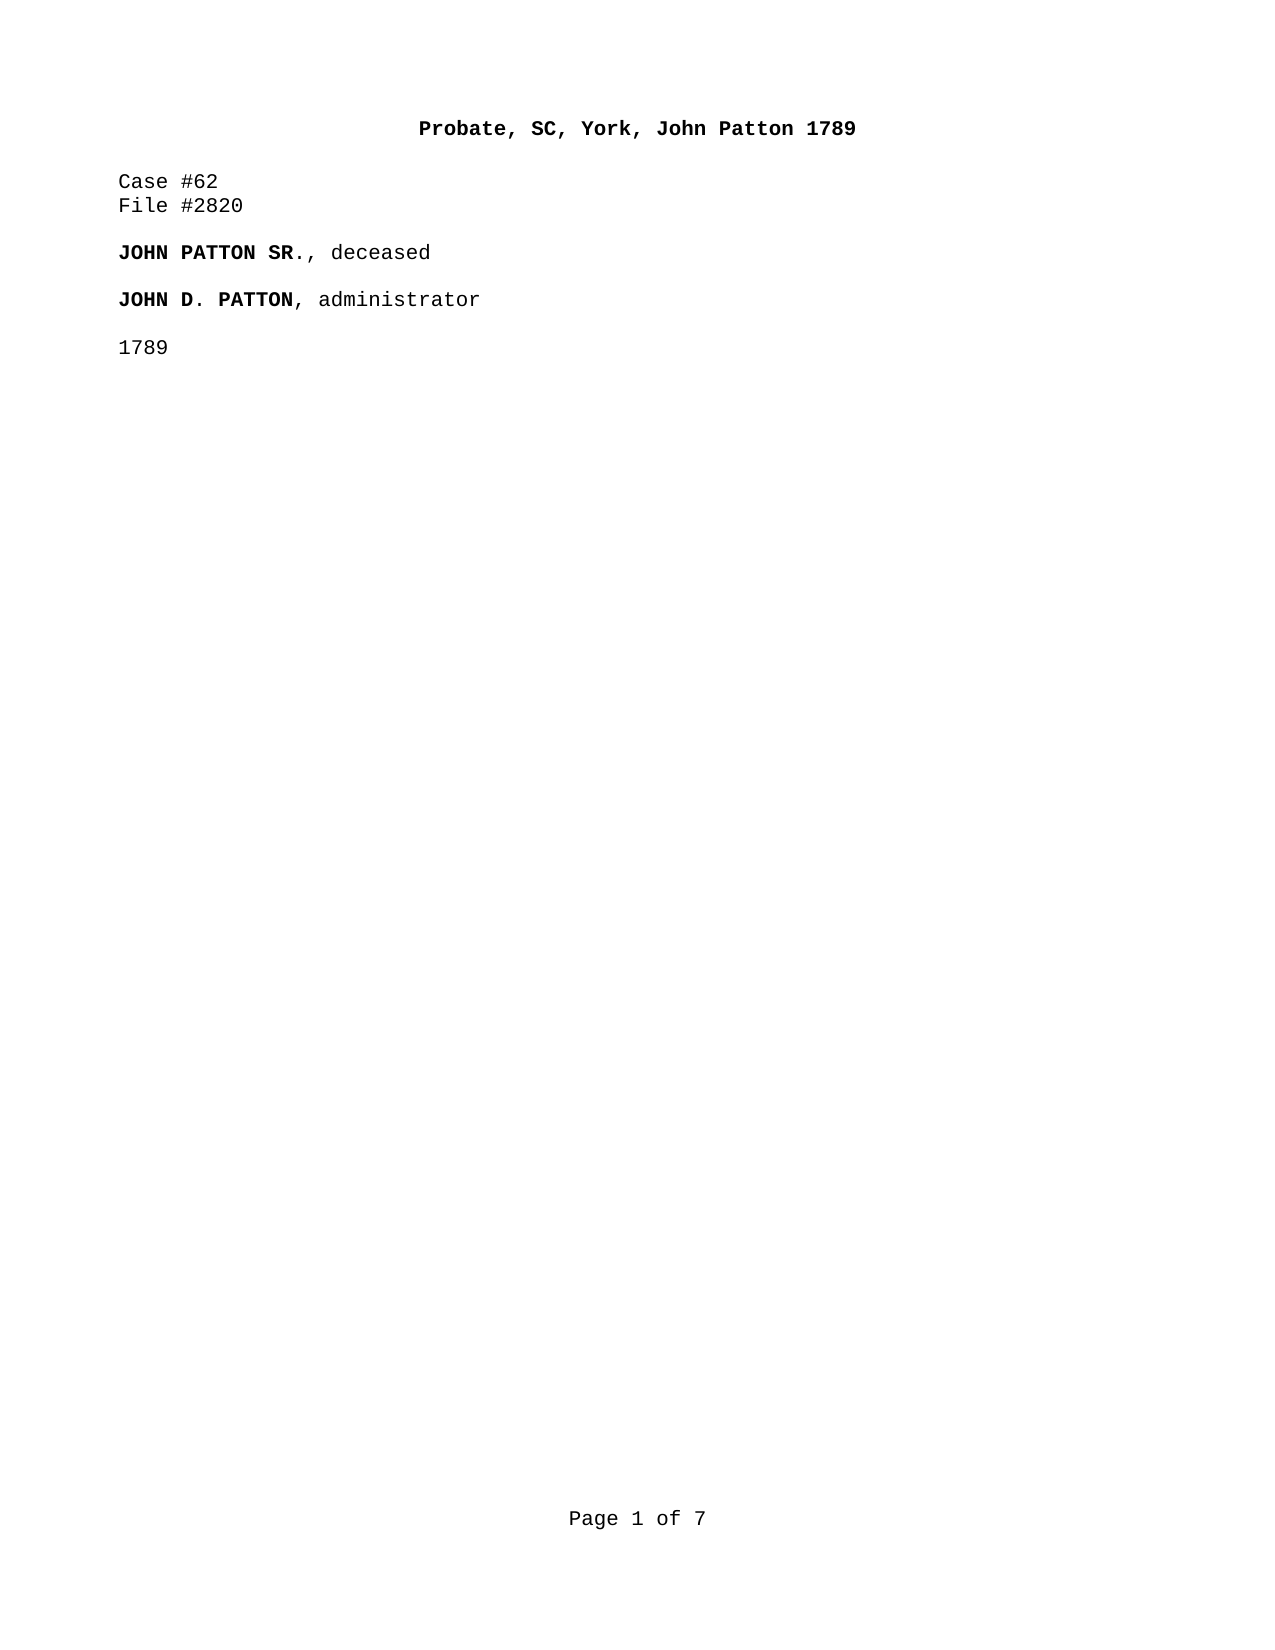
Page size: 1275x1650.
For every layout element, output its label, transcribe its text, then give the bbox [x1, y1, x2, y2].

text File #2820 [118, 195, 1157, 218]
text John Patton SR., deceased [118, 242, 1157, 266]
text Case #62 [118, 171, 1157, 195]
text John D. Patton, administrator [118, 289, 1157, 313]
text 1789 [118, 337, 1157, 360]
